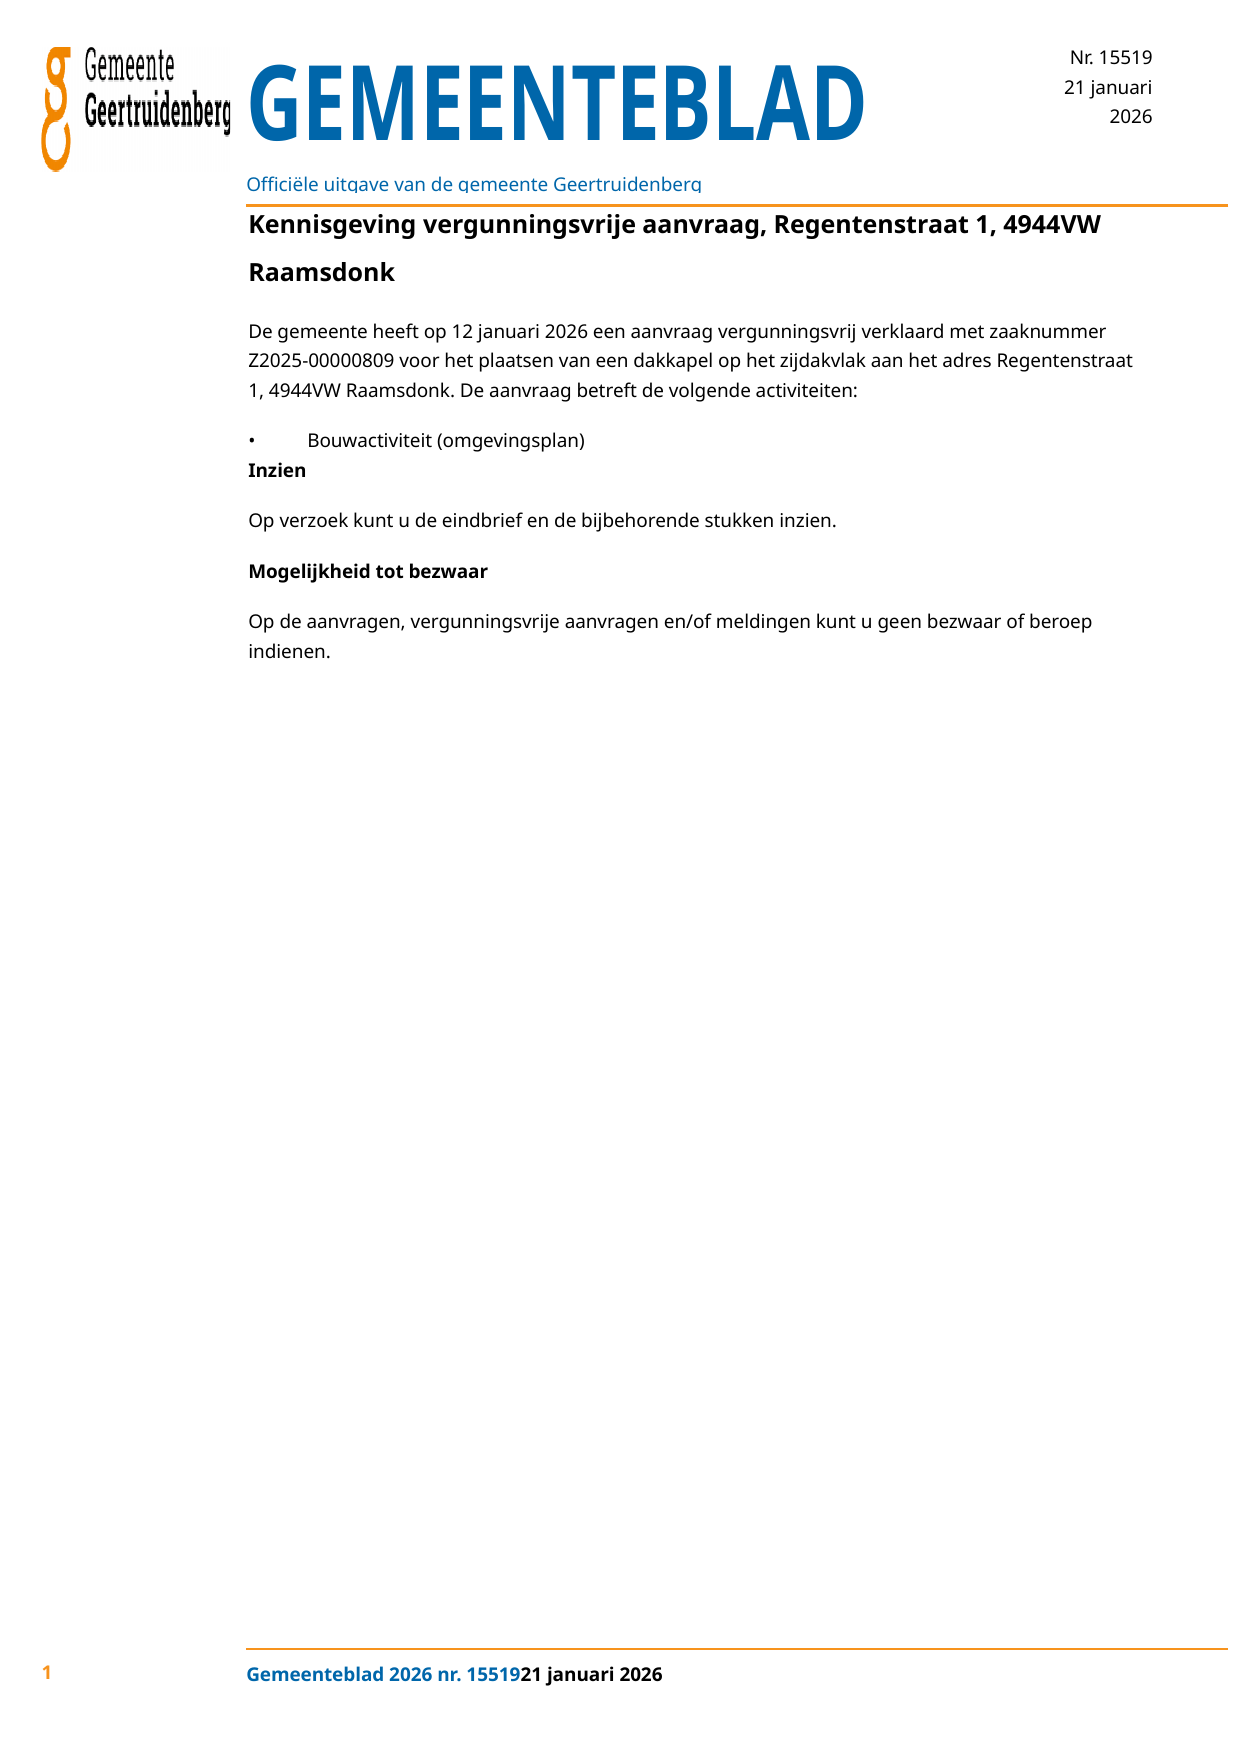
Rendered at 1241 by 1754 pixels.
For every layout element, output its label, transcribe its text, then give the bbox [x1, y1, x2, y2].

text Op de aanvragen, vergunningsvrije aanvragen en/of meldingen kunt u geen bezwaar of beroep indienen. [248, 608, 1152, 664]
text Mogelijkheid tot bezwaar [248, 558, 1152, 584]
text Kennisgeving vergunningsvrije aanvraag, Regentenstraat 1, 4944VW Raamsdonk [248, 207, 1152, 288]
text De gemeente heeft op 12 januari 2026 een aanvraag vergunningsvrij verklaard met zaaknummer Z2025-00000809 voor het plaatsen van een dakkapel op het zijdakvlak aan het adres Regentenstraat 1, 4944VW Raamsdonk. De aanvraag betreft de volgende activiteiten: [248, 318, 1152, 403]
text Op verzoek kunt u de eindbrief en de bijbehorende stukken inzien. [248, 507, 1152, 533]
picture [41, 47, 231, 172]
text Inzien [248, 457, 1152, 483]
list Bouwactiviteit (omgevingsplan) [248, 427, 1152, 453]
